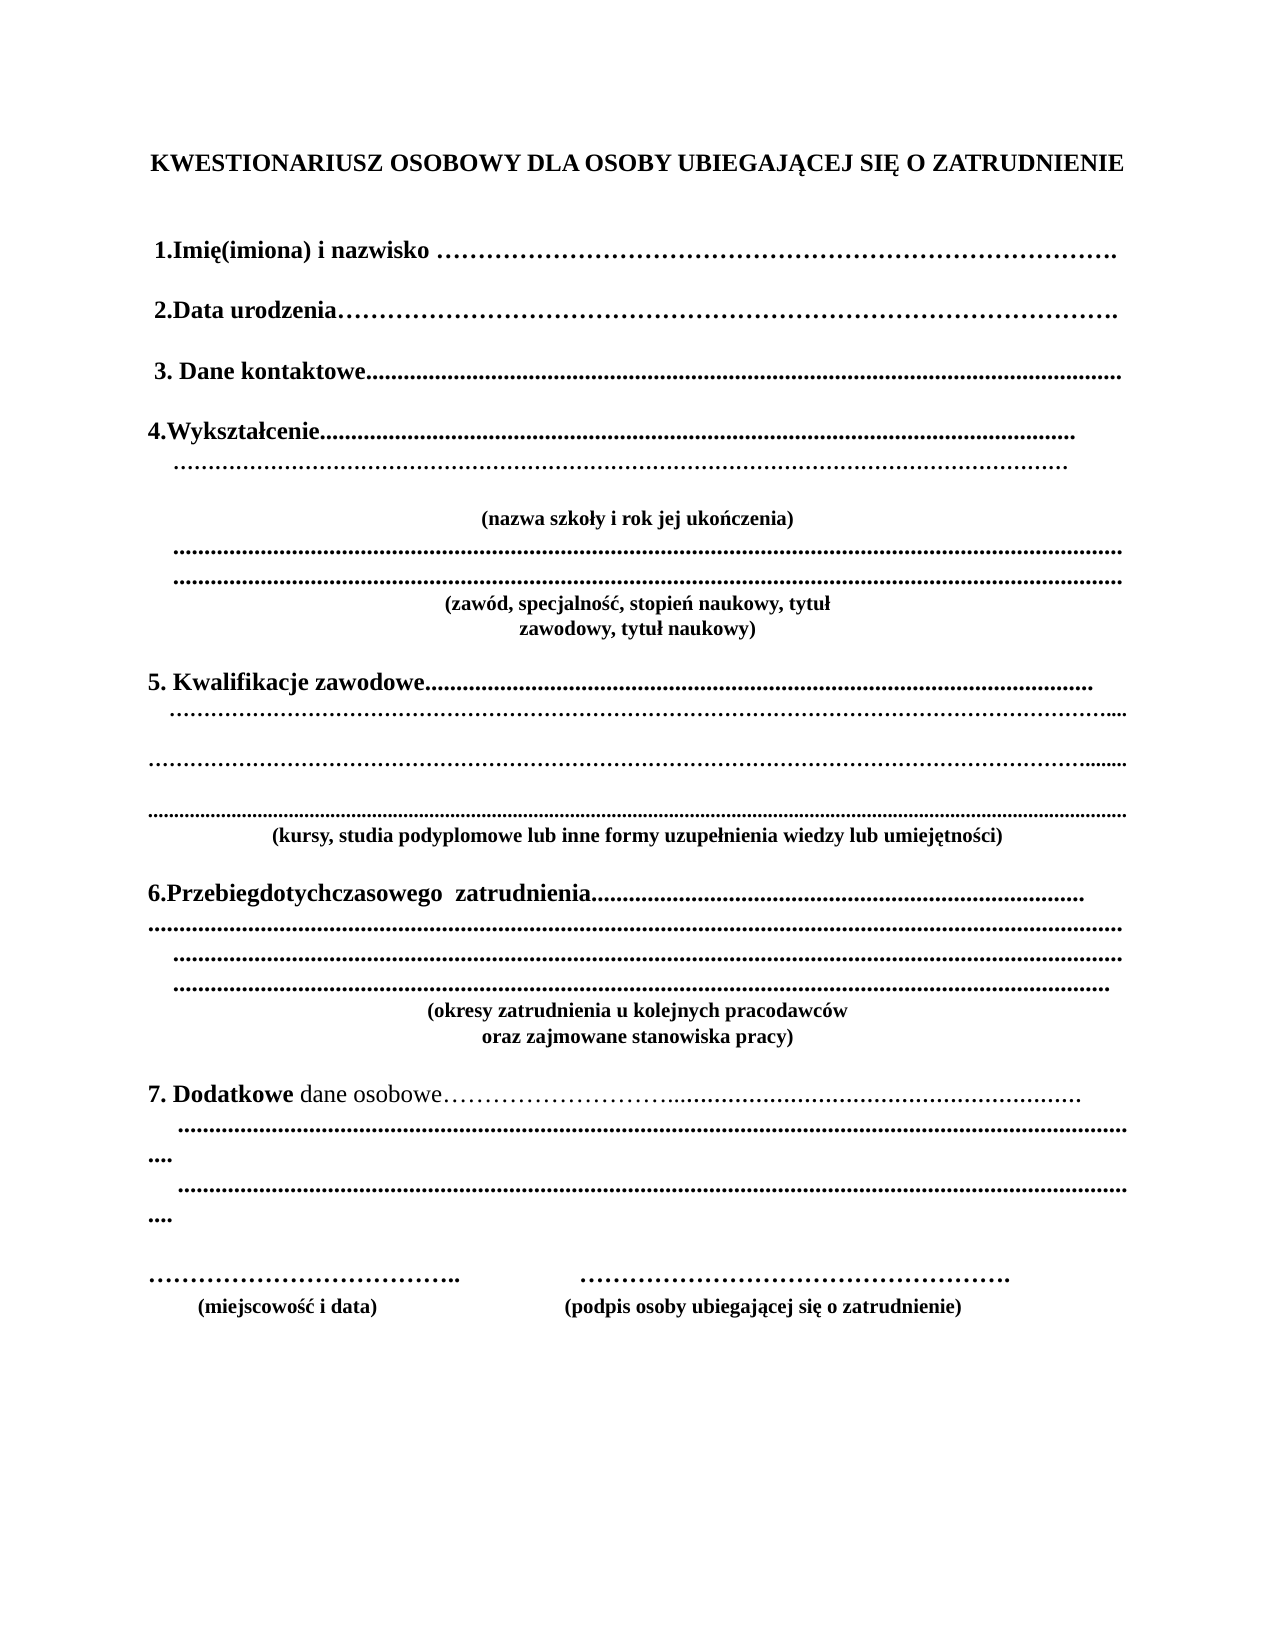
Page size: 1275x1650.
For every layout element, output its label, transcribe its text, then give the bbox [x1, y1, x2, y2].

text 6.Przebiegdotychczasowego zatrudnienia............................................................................... [148, 878, 1098, 907]
text 7. Dodatkowe dane osobowe………………………...………………………………………………… [148, 1079, 1098, 1108]
text ............................................................................................................................................................ [148, 908, 1127, 937]
text (nazwa szkoły i rok jej ukończenia) [148, 506, 1127, 529]
text ............................................................................................................................................................................................ [148, 797, 1127, 822]
text ………………………………………………………………………………………………………………… [148, 446, 1098, 475]
text oraz zajmowane stanowiska pracy) [148, 1024, 1127, 1048]
text ...................................................................................................................................................... [148, 968, 1127, 997]
text 3. Dane kontaktowe......................................................................................................................... [148, 356, 1127, 384]
text ............................................................................................................................................................ [148, 1169, 1127, 1228]
text (zawód, specjalność, stopień naukowy, tytuł [148, 591, 1127, 615]
text ………………………………………………………………………………………………………………………........ [148, 747, 1127, 771]
text ............................................................................................................................................................ [148, 1109, 1127, 1168]
text 2.Data urodzenia…………………………………………………………………………………. [148, 296, 1127, 324]
text ……………………………………………………………………………………………………………………….... [148, 697, 1127, 721]
text (miejscowość i data) (podpis osoby ubiegającej się o zatrudnienie) [148, 1290, 1127, 1318]
text ........................................................................................................................................................ [148, 561, 1127, 589]
text ........................................................................................................................................................ [148, 531, 1127, 559]
text 5. Kwalifikacje zawodowe........................................................................................................... [148, 667, 1098, 695]
text 4.Wykształcenie......................................................................................................................... [148, 416, 1098, 445]
text 1.Imię(imiona) i nazwisko ………………………………………………………………………. [148, 235, 1127, 264]
text (okresy zatrudnienia u kolejnych pracodawców [148, 998, 1127, 1022]
text ……………………………….. ……………………………………………. [148, 1259, 1127, 1288]
text ........................................................................................................................................................ [148, 938, 1127, 967]
text KWESTIONARIUSZ OSOBOWY DLA OSOBY UBIEGAJĄCEJ SIĘ O ZATRUDNIENIE [148, 148, 1127, 176]
text (kursy, studia podyplomowe lub inne formy uzupełnienia wiedzy lub umiejętności) [148, 823, 1127, 847]
text zawodowy, tytuł naukowy) [148, 616, 1127, 640]
